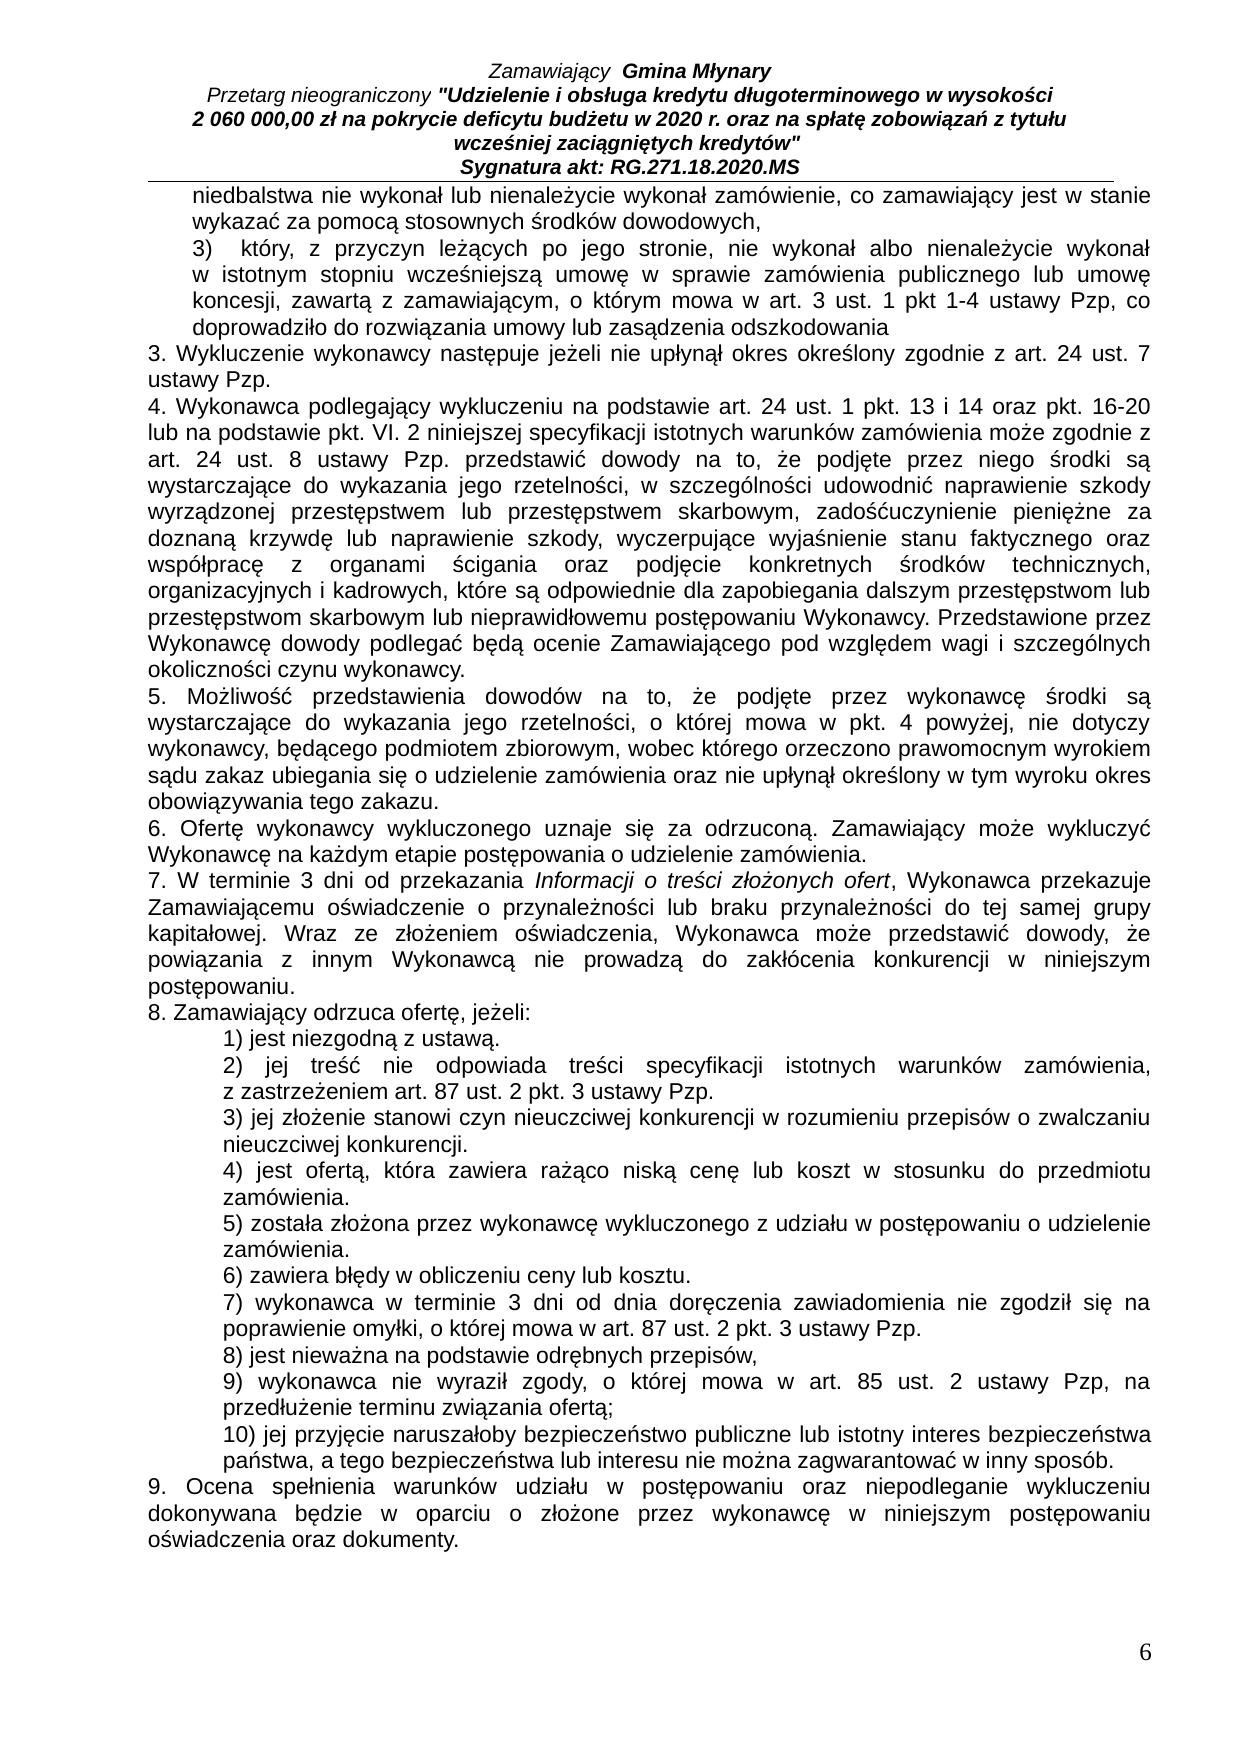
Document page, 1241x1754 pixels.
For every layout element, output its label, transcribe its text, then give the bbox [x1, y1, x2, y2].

text 5) została złożona przez wykonawcę wykluczonego z udziału w postępowaniu o udzielenie zamówienia. [223, 1210, 1152, 1262]
text 6. Ofertę wykonawcy wykluczonego uznaje się za odrzuconą. Zamawiający może wykluczyć Wykonawcę na każdym etapie postępowania o udzielenie zamówienia. [148, 814, 1152, 867]
text 4. Wykonawca podlegający wykluczeniu na podstawie art. 24 ust. 1 pkt. 13 i 14 oraz pkt. 16-20 lub na podstawie pkt. VI. 2 niniejszej specyfikacji istotnych warunków zamówienia może zgodnie z art. 24 ust. 8 ustawy Pzp. przedstawić dowody na to, że podjęte przez niego środki są wystarczające do wykazania jego rzetelności, w szczególności udowodnić naprawienie szkody wyrządzonej przestępstwem lub przestępstwem skarbowym, zadośćuczynienie pieniężne za doznaną krzywdę lub naprawienie szkody, wyczerpujące wyjaśnienie stanu faktycznego oraz współpracę z organami ścigania oraz podjęcie konkretnych środków technicznych, organizacyjnych i kadrowych, które są odpowiednie dla zapobiegania dalszym przestępstwom lub przestępstwom skarbowym lub nieprawidłowemu postępowaniu Wykonawcy. Przedstawione przez Wykonawcę dowody podlegać będą ocenie Zamawiającego pod względem wagi i szczególnych okoliczności czynu wykonawcy. [148, 393, 1152, 683]
text 4) jest ofertą, która zawiera rażąco niską cenę lub koszt w stosunku do przedmiotu zamówienia. [223, 1157, 1152, 1210]
text 2) jej treść nie odpowiada treści specyfikacji istotnych warunków zamówienia, z zastrzeżeniem art. 87 ust. 2 pkt. 3 ustawy Pzp. [223, 1052, 1152, 1104]
text 3. Wykluczenie wykonawcy następuje jeżeli nie upłynął okres określony zgodnie z art. 24 ust. 7 ustawy Pzp. [148, 340, 1152, 393]
text 1) jest niezgodną z ustawą. [223, 1025, 1152, 1052]
text 7. W terminie 3 dni od przekazania Informacji o treści złożonych ofert, Wykonawca przekazuje Zamawiającemu oświadczenie o przynależności lub braku przynależności do tej samej grupy kapitałowej. Wraz ze złożeniem oświadczenia, Wykonawca może przedstawić dowody, że powiązania z innym Wykonawcą nie prowadzą do zakłócenia konkurencji w niniejszym postępowaniu. [148, 867, 1152, 999]
text 8. Zamawiający odrzuca ofertę, jeżeli: [148, 999, 1152, 1025]
text niedbalstwa nie wykonał lub nienależycie wykonał zamówienie, co zamawiający jest w stanie wykazać za pomocą stosownych środków dowodowych, [192, 182, 1152, 235]
text 3) jej złożenie stanowi czyn nieuczciwej konkurencji w rozumieniu przepisów o zwalczaniu nieuczciwej konkurencji. [223, 1104, 1152, 1157]
text 9. Ocena spełnienia warunków udziału w postępowaniu oraz niepodleganie wykluczeniu dokonywana będzie w oparciu o złożone przez wykonawcę w niniejszym postępowaniu oświadczenia oraz dokumenty. [148, 1473, 1152, 1552]
text 3) który, z przyczyn leżących po jego stronie, nie wykonał albo nienależycie wykonał w istotnym stopniu wcześniejszą umowę w sprawie zamówienia publicznego lub umowę koncesji, zawartą z zamawiającym, o którym mowa w art. 3 ust. 1 pkt 1-4 ustawy Pzp, co doprowadziło do rozwiązania umowy lub zasądzenia odszkodowania [192, 235, 1152, 340]
text 8) jest nieważna na podstawie odrębnych przepisów, [223, 1342, 1152, 1368]
text 5. Możliwość przedstawienia dowodów na to, że podjęte przez wykonawcę środki są wystarczające do wykazania jego rzetelności, o której mowa w pkt. 4 powyżej, nie dotyczy wykonawcy, będącego podmiotem zbiorowym, wobec którego orzeczono prawomocnym wyrokiem sądu zakaz ubiegania się o udzielenie zamówienia oraz nie upłynął określony w tym wyroku okres obowiązywania tego zakazu. [148, 683, 1152, 814]
text 6) zawiera błędy w obliczeniu ceny lub kosztu. [223, 1262, 1152, 1289]
text 7) wykonawca w terminie 3 dni od dnia doręczenia zawiadomienia nie zgodził się na poprawienie omyłki, o której mowa w art. 87 ust. 2 pkt. 3 ustawy Pzp. [223, 1289, 1152, 1342]
text 9) wykonawca nie wyraził zgody, o której mowa w art. 85 ust. 2 ustawy Pzp, na przedłużenie terminu związania ofertą; [223, 1368, 1152, 1421]
text 10) jej przyjęcie naruszałoby bezpieczeństwo publiczne lub istotny interes bezpieczeństwa państwa, a tego bezpieczeństwa lub interesu nie można zagwarantować w inny sposób. [223, 1421, 1152, 1473]
